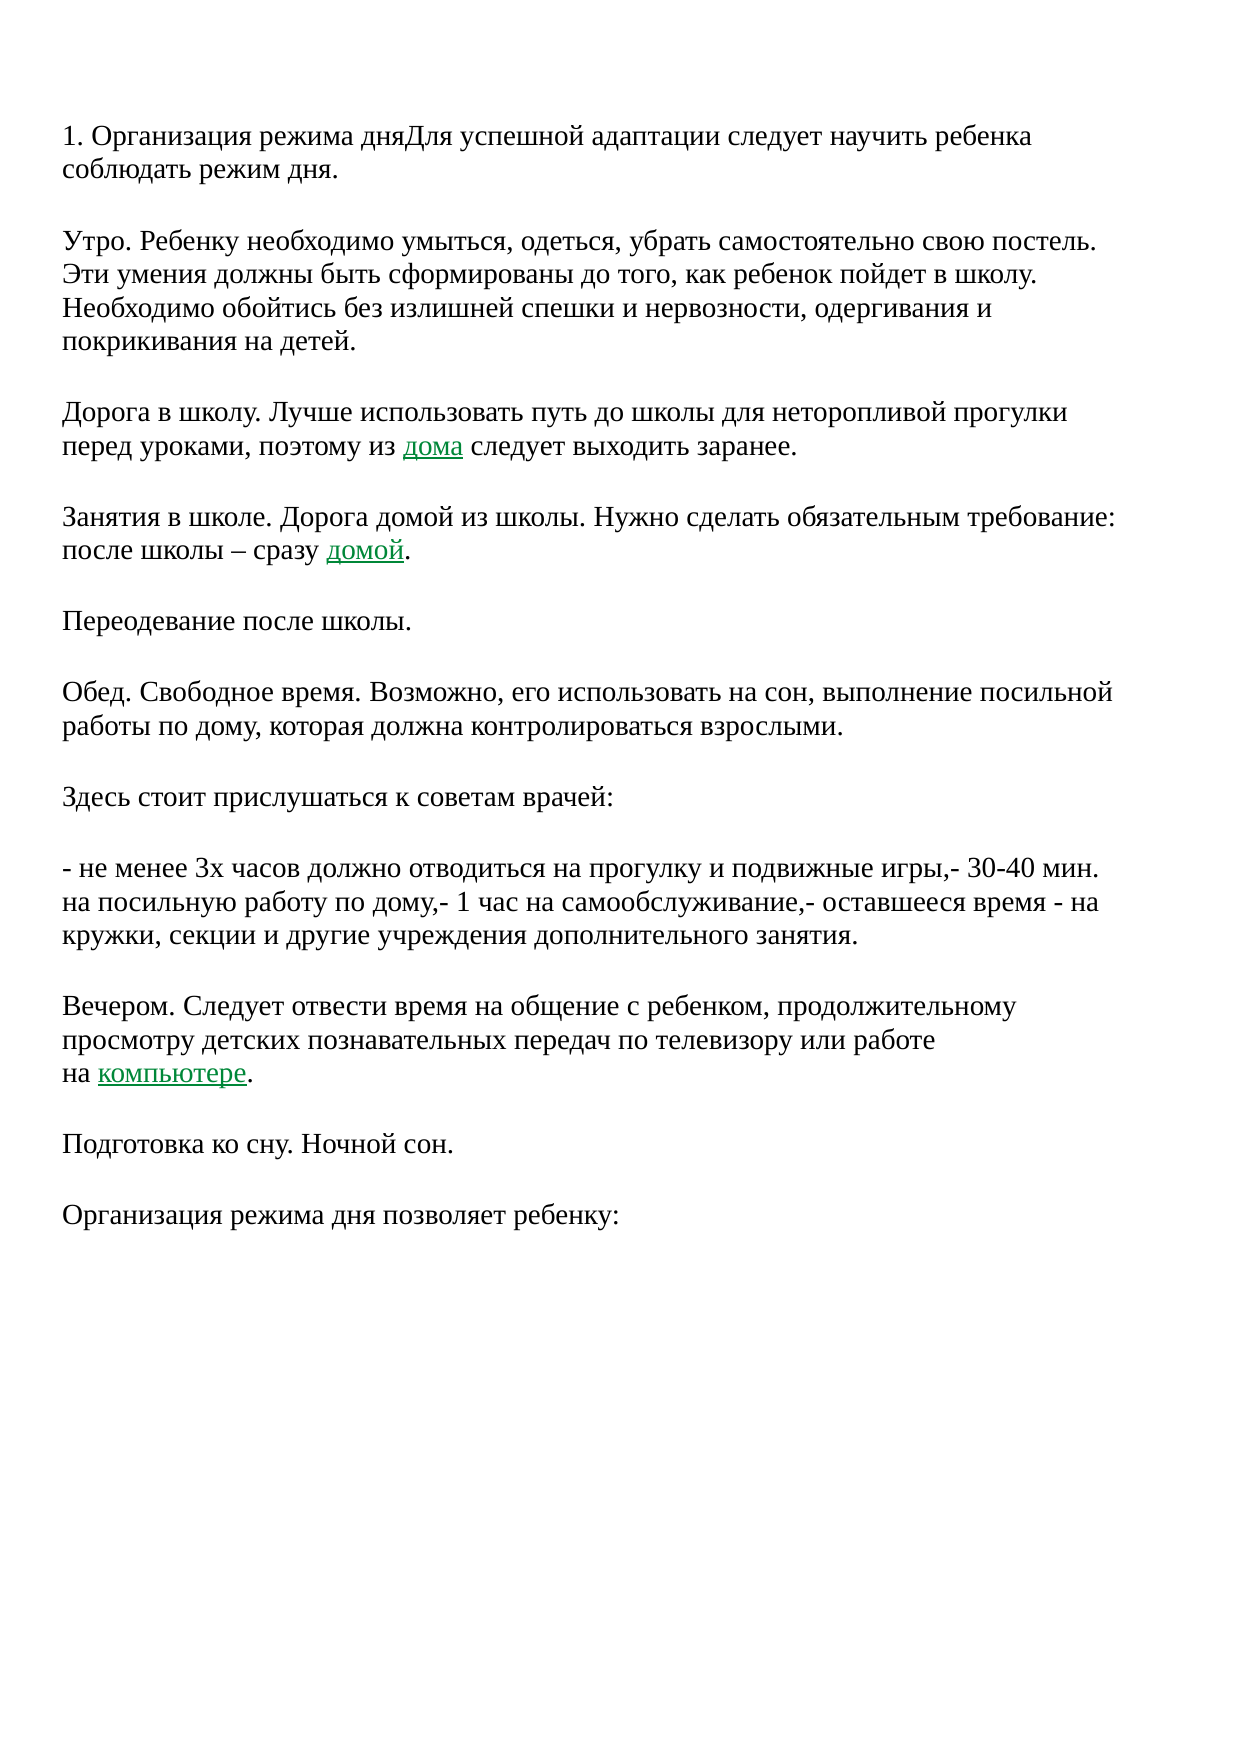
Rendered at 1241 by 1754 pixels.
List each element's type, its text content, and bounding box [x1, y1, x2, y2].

subtitle Обед. Свободное время. Возможно, его использовать на сон, выполнение посильной работы по дому, которая должна контролироваться взрослыми. [62, 674, 1122, 742]
subtitle Организация режима дня позволяет ребенку: [62, 1197, 1122, 1231]
subtitle Дорога в школу. Лучше использовать путь до школы для неторопливой прогулки перед уроками, поэтому из дома следует выходить заранее. [62, 394, 1122, 461]
subtitle Здесь стоит прислушаться к советам врачей: [62, 779, 1122, 813]
subtitle - не менее 3х часов должно отводиться на прогулку и подвижные игры,- 30-40 мин. на посильную работу по дому,- 1 час на самообслуживание,- оставшееся время - на кружки, секции и другие учреждения дополнительного занятия. [62, 850, 1122, 951]
subtitle Занятия в школе. Дорога домой из школы. Нужно сделать обязательным требование: после школы – сразу домой. [62, 499, 1122, 566]
subtitle Утро. Ребенку необходимо умыться, одеться, убрать самостоятельно свою постель. Эти умения должны быть сформированы до того, как ребенок пойдет в школу. Необходимо обойтись без излишней спешки и нервозности, одергивания и покрикивания на детей. [62, 223, 1122, 357]
subtitle Переодевание после школы. [62, 603, 1122, 637]
subtitle Вечером. Следует отвести время на общение с ребенком, продолжительному просмотру детских познавательных передач по телевизору или работе на компьютере. [62, 988, 1122, 1089]
subtitle 1. Организация режима дняДля успешной адаптации следует научить ребенка соблюдать режим дня. [62, 118, 1122, 185]
subtitle Подготовка ко сну. Ночной сон. [62, 1126, 1122, 1160]
